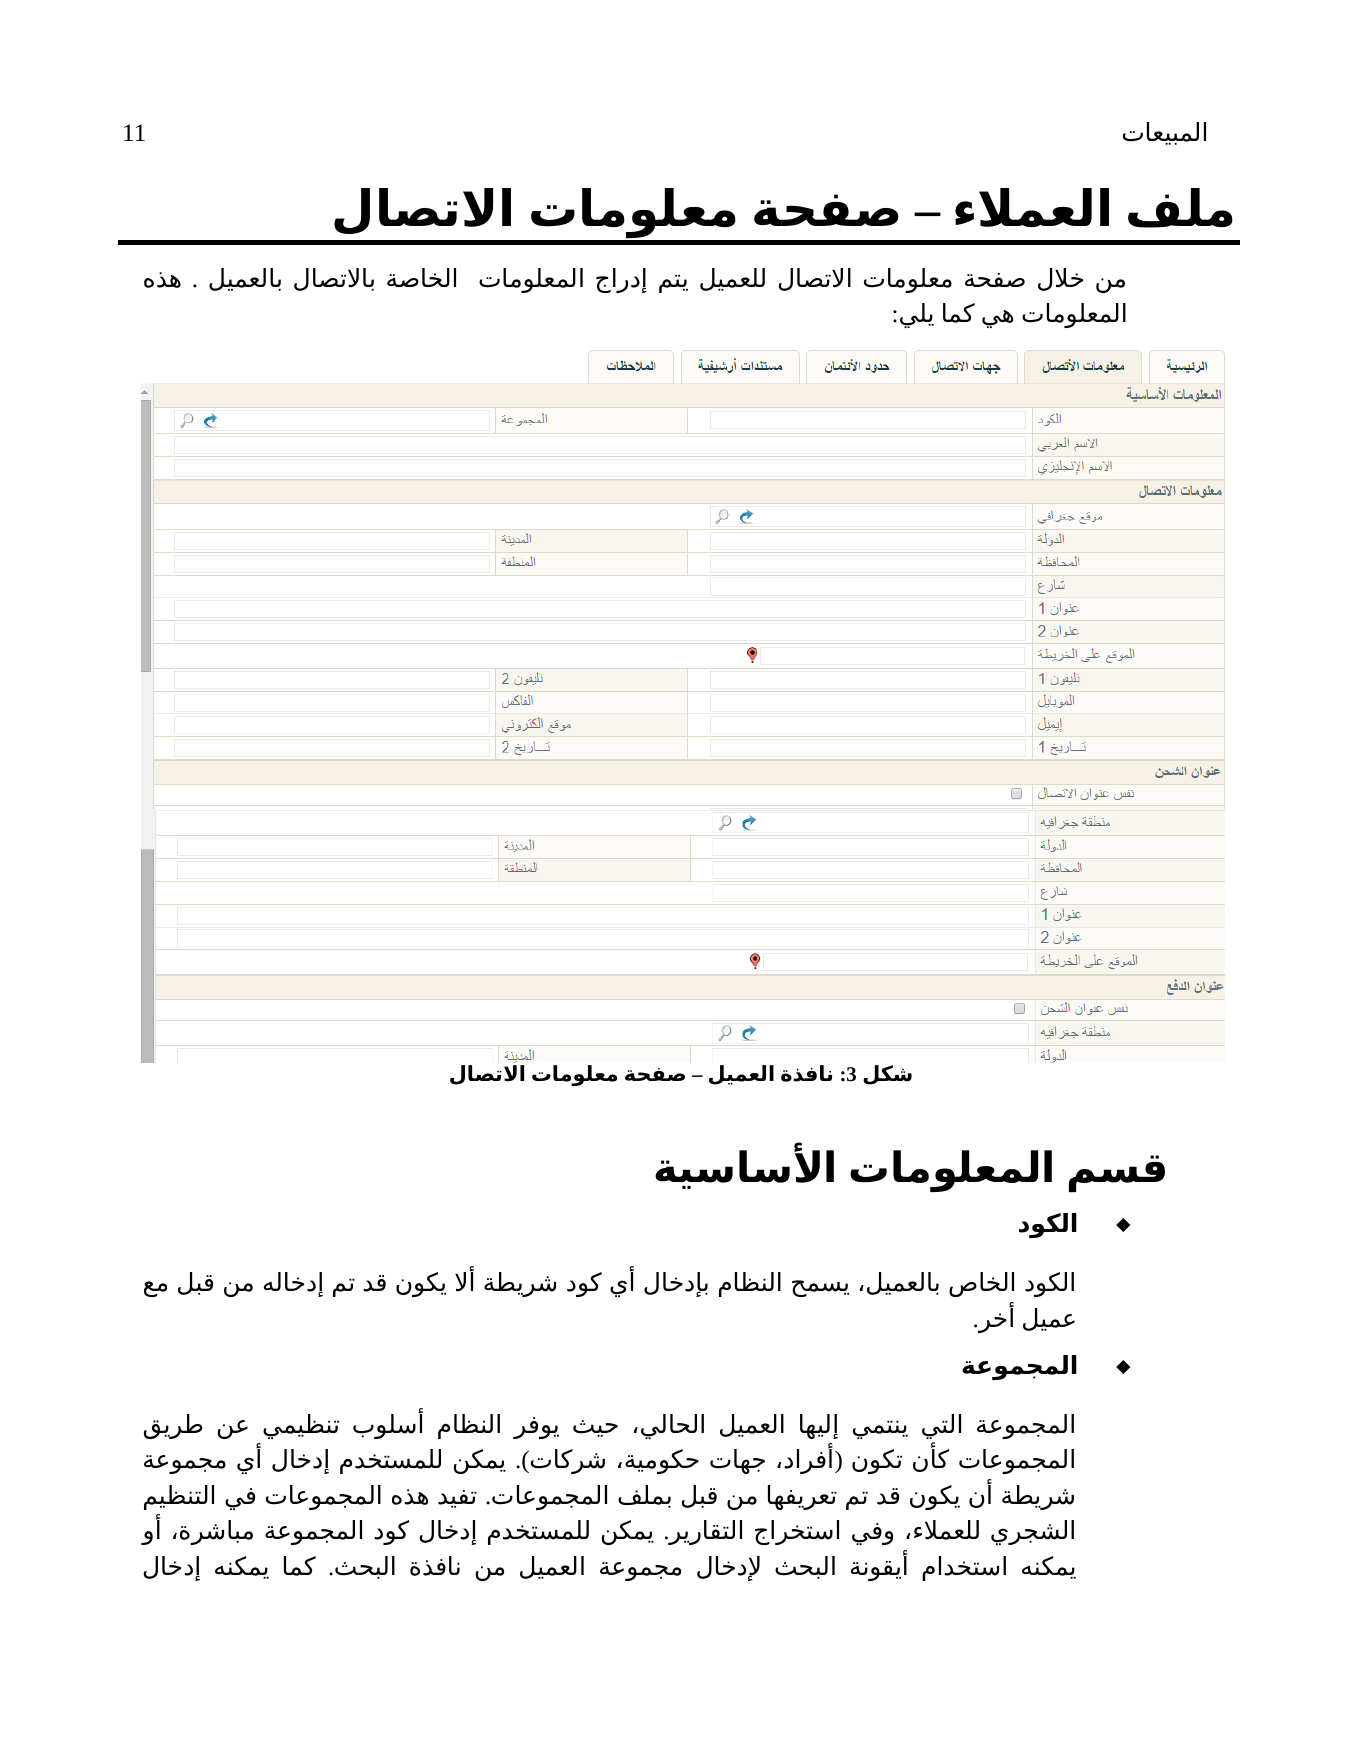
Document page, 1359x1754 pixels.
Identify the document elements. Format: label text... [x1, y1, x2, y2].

text المجموعة التي ينتمي إليها العميل الحالي، حيث يوفر النظام أسلوب تنظيمي عن طريق المجموعات كأن تكون (أفراد، جهات حكومية، شركات). يمكن للمستخدم إدخال أي مجموعة شريطة أن يكون قد تم تعريفها من قبل بملف المجموعات. تفيد هذه المجموعات في التنظيم الشجري للعملاء، وفي استخراج التقارير. يمكن للمستخدم إدخال كود المجموعة مباشرة، أو يمكنه استخدام أيقونة البحث لإدخال مجموعة العميل من نافذة البحث. كما يمكنه إدخال مجموعة جديدة من خلال أيقونة "عرض السجل"، ثم استخدامها بعد ذلك مع العميل. راجع الجزء الخاص بمجموعات العملاء بهذا الكتاب. [142, 1403, 1077, 1581]
list المجموعة [177, 1344, 1116, 1380]
text شكل 3: نافذة العميل – صفحة معلومات الاتصال [131, 347, 1231, 1086]
picture [141, 345, 1225, 1063]
list الكود [177, 1203, 1116, 1238]
text قسم المعلومات الأساسية [142, 1143, 1169, 1191]
text من خلال صفحة معلومات الاتصال للعميل يتم إدراج المعلومات الخاصة بالاتصال بالعميل . هذه المعلومات هي كما يلي: [142, 257, 1128, 328]
text الكود الخاص بالعميل، يسمح النظام بإدخال أي كود شريطة ألا يكون قد تم إدخاله من قبل مع عميل أخر. [142, 1262, 1077, 1333]
text ملف العملاء – صفحة معلومات الاتصال [118, 177, 1240, 240]
